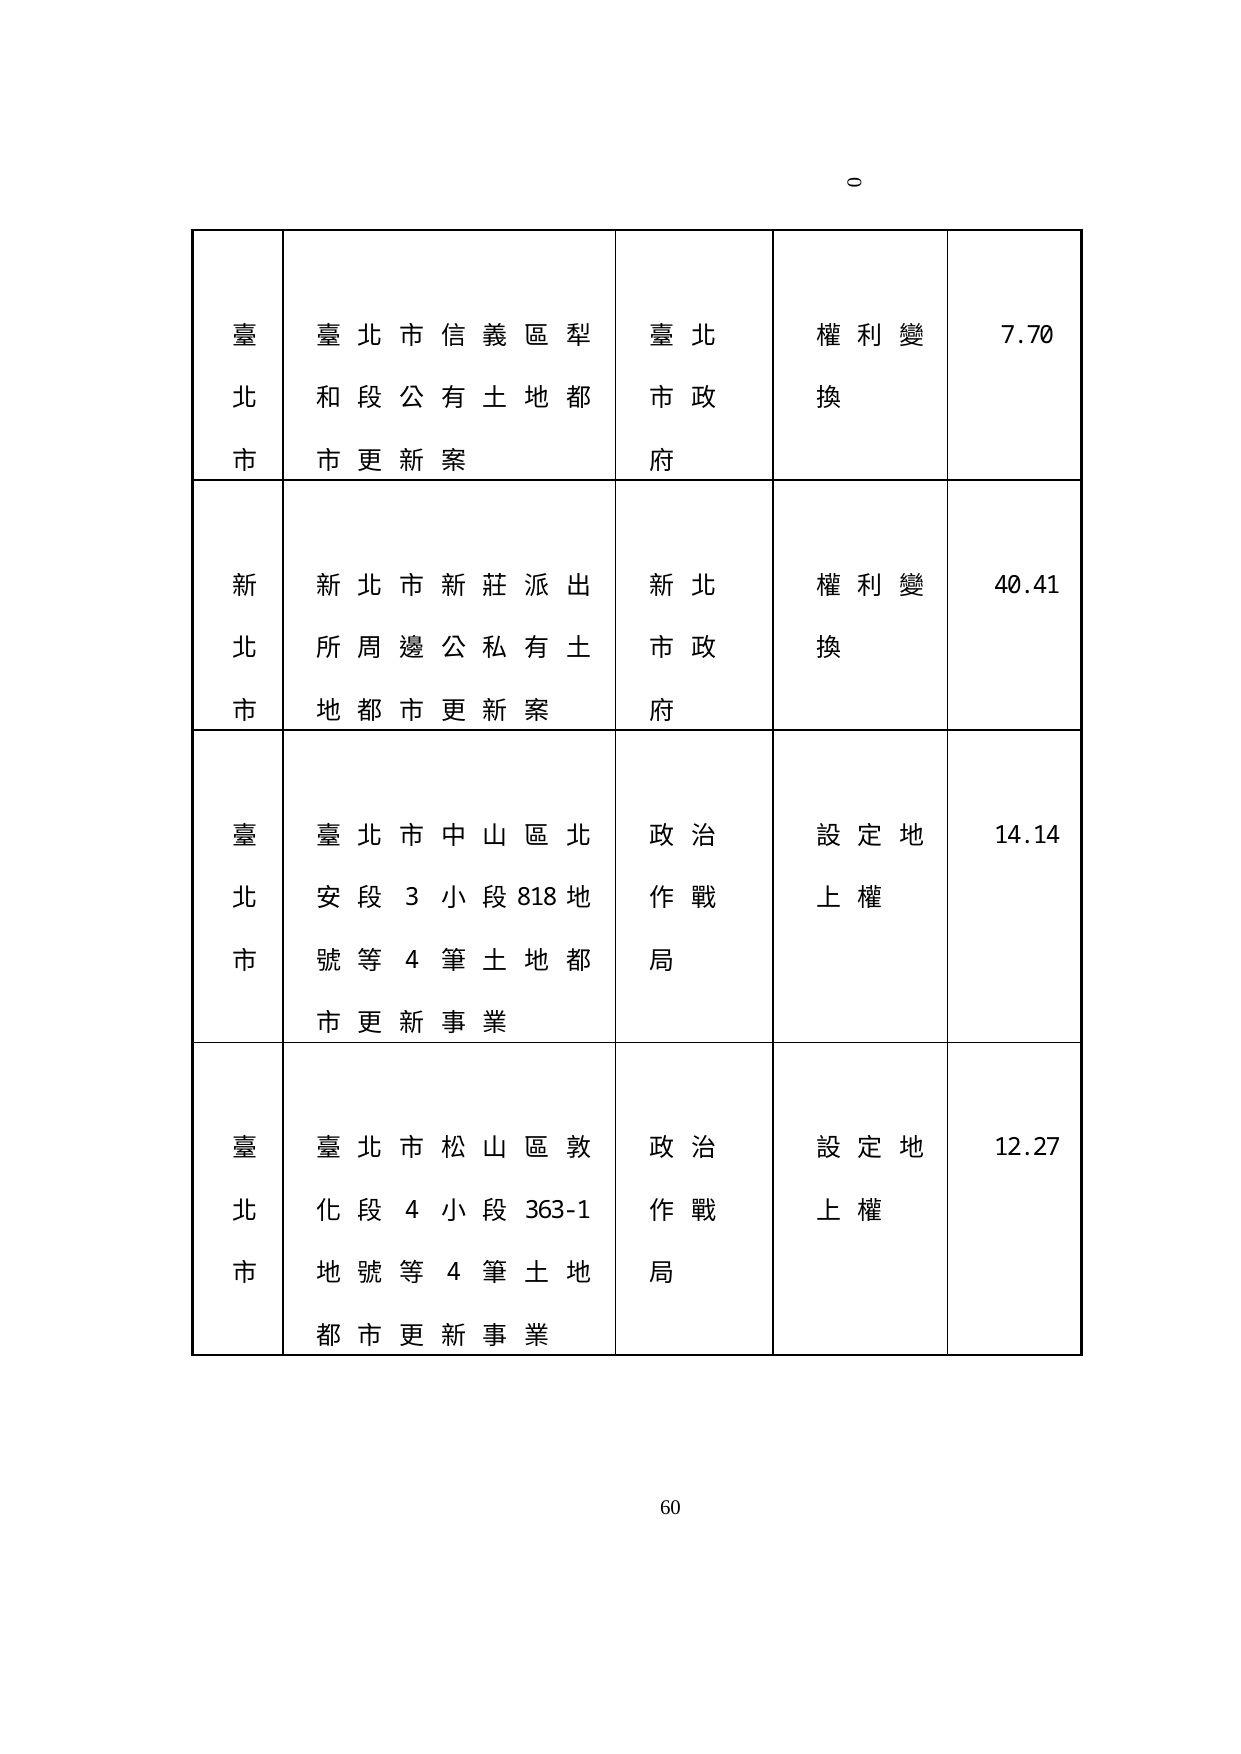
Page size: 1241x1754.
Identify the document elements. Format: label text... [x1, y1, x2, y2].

table_cell 權利變換 [774, 481, 947, 729]
table_cell 新北市 [194, 481, 282, 729]
table_cell 設定地上權 [774, 1043, 947, 1354]
table_cell 臺北市信義區犁和段公有土地都市更新案 [284, 231, 615, 479]
table_cell 7.70 [948, 231, 1080, 479]
table_cell 臺北市松山區敦化段4小段363-1地號等4筆土地都市更新事業 [284, 1043, 615, 1354]
table_cell 臺北市 [194, 231, 282, 479]
table_cell 設定地上權 [774, 731, 947, 1042]
table_cell 14.14 [948, 731, 1080, 1042]
table_cell 臺北市政府 [616, 231, 772, 479]
table_cell 政治作戰局 [616, 731, 772, 1042]
table_cell 臺北市 [194, 1043, 282, 1354]
table_cell 臺北市中山區北安段3小段818地號等4筆土地都市更新事業 [284, 731, 615, 1042]
table_cell 新北市政府 [616, 481, 772, 729]
table_cell 新北市新莊派出所周邊公私有土地都市更新案 [284, 481, 615, 729]
table_cell 權利變換 [774, 231, 947, 479]
table_cell 政治作戰局 [616, 1043, 772, 1354]
table_cell 臺北市 [194, 731, 282, 1042]
table_cell 40.41 [948, 481, 1080, 729]
table_cell 12.27 [948, 1043, 1080, 1354]
